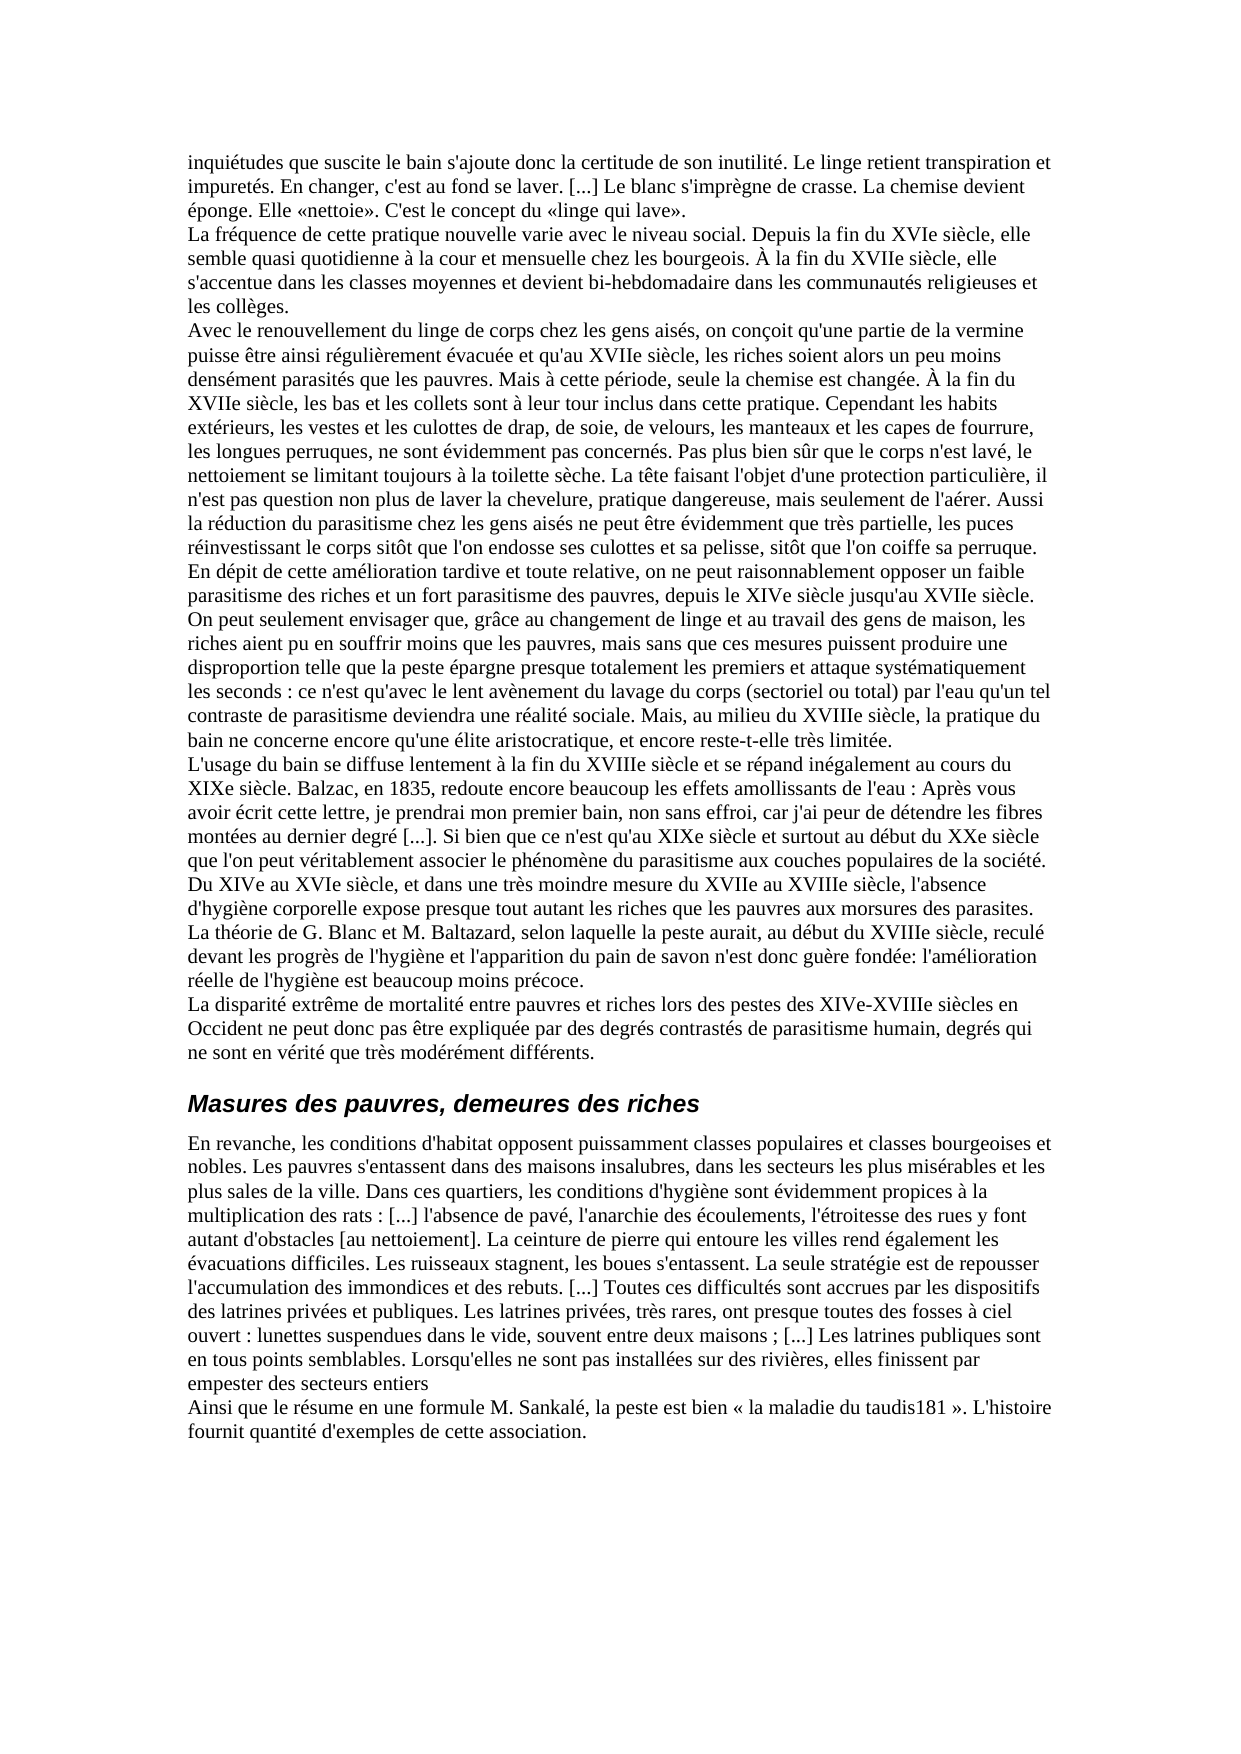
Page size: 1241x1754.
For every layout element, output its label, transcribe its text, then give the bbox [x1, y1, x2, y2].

text La fréquence de cette pratique nouvelle varie avec le niveau social. Depuis la fin du XVIe siècle, elle semble quasi quotidienne à la cour et mensuelle chez les bourgeois. À la fin du XVIIe siècle, elle s'accentue dans les classes moyennes et devient bi-hebdomadaire dans les communautés reli­gieuses et les collèges. [187, 222, 1053, 318]
text En revanche, les conditions d'habitat opposent puissam­ment classes populaires et classes bourgeoises et nobles. Les pauvres s'entassent dans des maisons insalubres, dans les secteurs les plus misérables et les plus sales de la ville. Dans ces quartiers, les conditions d'hygiène sont évidemment propices à la multiplication des rats : [...] l'absence de pavé, l'anarchie des écoulements, l'étroitesse des rues y font autant d'obstacles [au nettoiement]. La ceinture de pierre qui entoure les villes rend également les évacuations difficiles. Les ruis­seaux stagnent, les boues s'entassent. La seule stratégie est de repousser l'accumulation des immondices et des rebuts. [...] Toutes ces difficultés sont accrues par les dispositifs des latrines privées et publiques. Les latrines privées, très rares, ont presque toutes des fosses à ciel ouvert : lunettes suspendues dans le vide, souvent entre deux maisons ; [...] Les latrines publiques sont en tous points semblables. Lorsqu'elles ne sont pas installées sur des rivières, elles finissent par empester des secteurs entiers [187, 1130, 1053, 1395]
text Ainsi que le résume en une formule M. Sankalé, la peste est bien « la maladie du taudis181 ». L'histoire fournit quan­tité d'exemples de cette association. [187, 1395, 1053, 1443]
text En dépit de cette amélioration tardive et toute relative, on ne peut raisonnablement opposer un faible parasitisme des riches et un fort parasitisme des pauvres, depuis le XIVe siècle jusqu'au XVIIe siècle. On peut seulement envisager que, grâce au changement de linge et au travail des gens de maison, les riches aient pu en souffrir moins que les pauvres, mais sans que ces mesures puissent pro­duire une disproportion telle que la peste épargne presque totalement les premiers et attaque systématiquement les seconds : ce n'est qu'avec le lent avènement du lavage du corps (sectoriel ou total) par l'eau qu'un tel contraste de parasitisme deviendra une réalité sociale. Mais, au milieu du XVIIIe siècle, la pratique du bain ne concerne encore qu'une élite aristocratique, et encore reste-t-elle très limitée. [187, 559, 1053, 752]
text L'usage du bain se diffuse lentement à la fin du XVIIIe siècle et se répand inégalement au cours du XIXe siècle. Balzac, en 1835, redoute encore beaucoup les effets amollissants de l'eau : Après vous avoir écrit cette lettre, je prendrai mon premier bain, non sans effroi, car j'ai peur de détendre les fibres montées au dernier degré [...]. Si bien que ce n'est qu'au XIXe siècle et surtout au début du XXe siècle que l'on peut véritablement associer le phénomène du parasitisme aux couches populaires de la société. Du XIVe au XVIe siècle, et dans une très moindre mesure du XVIIe au XVIIIe siècle, l'absence d'hygiène corporelle expose presque tout autant les riches que les pauvres aux morsures des parasites. La théorie de G. Blanc et M. Baltazard, selon laquelle la peste aurait, au début du XVIIIe siècle, reculé devant les progrès de l'hygiène et l'apparition du pain de savon n'est donc guère fondée: l'amélioration réelle de l'hygiène est beau­coup moins précoce. [187, 752, 1053, 992]
text La disparité extrême de mortalité entre pauvres et riches lors des pestes des XIVe-XVIIIe siècles en Occident ne peut donc pas être expliquée par des degrés contrastés de parasi­tisme humain, degrés qui ne sont en vérité que très modé­rément différents. [187, 992, 1053, 1064]
text inquiétudes que suscite le bain s'ajoute donc la certitude de son inutilité. Le linge retient transpiration et impuretés. En changer, c'est au fond se laver. [...] Le blanc s'imprègne de crasse. La chemise devient éponge. Elle «nettoie». C'est le concept du «linge qui lave». [187, 150, 1053, 222]
subtitle Masures des pauvres, demeures des riches [187, 1089, 1053, 1118]
text Avec le renouvellement du linge de corps chez les gens aisés, on conçoit qu'une partie de la vermine puisse être ainsi régulièrement évacuée et qu'au XVIIe siècle, les riches soient alors un peu moins densément parasités que les pauvres. Mais à cette période, seule la chemise est changée. À la fin du XVIIe siècle, les bas et les collets sont à leur tour inclus dans cette pratique. Cependant les habits extérieurs, les vestes et les culottes de drap, de soie, de velours, les man­teaux et les capes de fourrure, les longues perruques, ne sont évidemment pas concernés. Pas plus bien sûr que le corps n'est lavé, le nettoiement se limitant toujours à la toilette sèche. La tête faisant l'objet d'une protection parti­culière, il n'est pas question non plus de laver la chevelure, pratique dangereuse, mais seulement de l'aérer. Aussi la réduction du parasitisme chez les gens aisés ne peut être évidemment que très partielle, les puces réinvestissant le corps sitôt que l'on endosse ses culottes et sa pelisse, sitôt que l'on coiffe sa perruque. [187, 318, 1053, 559]
